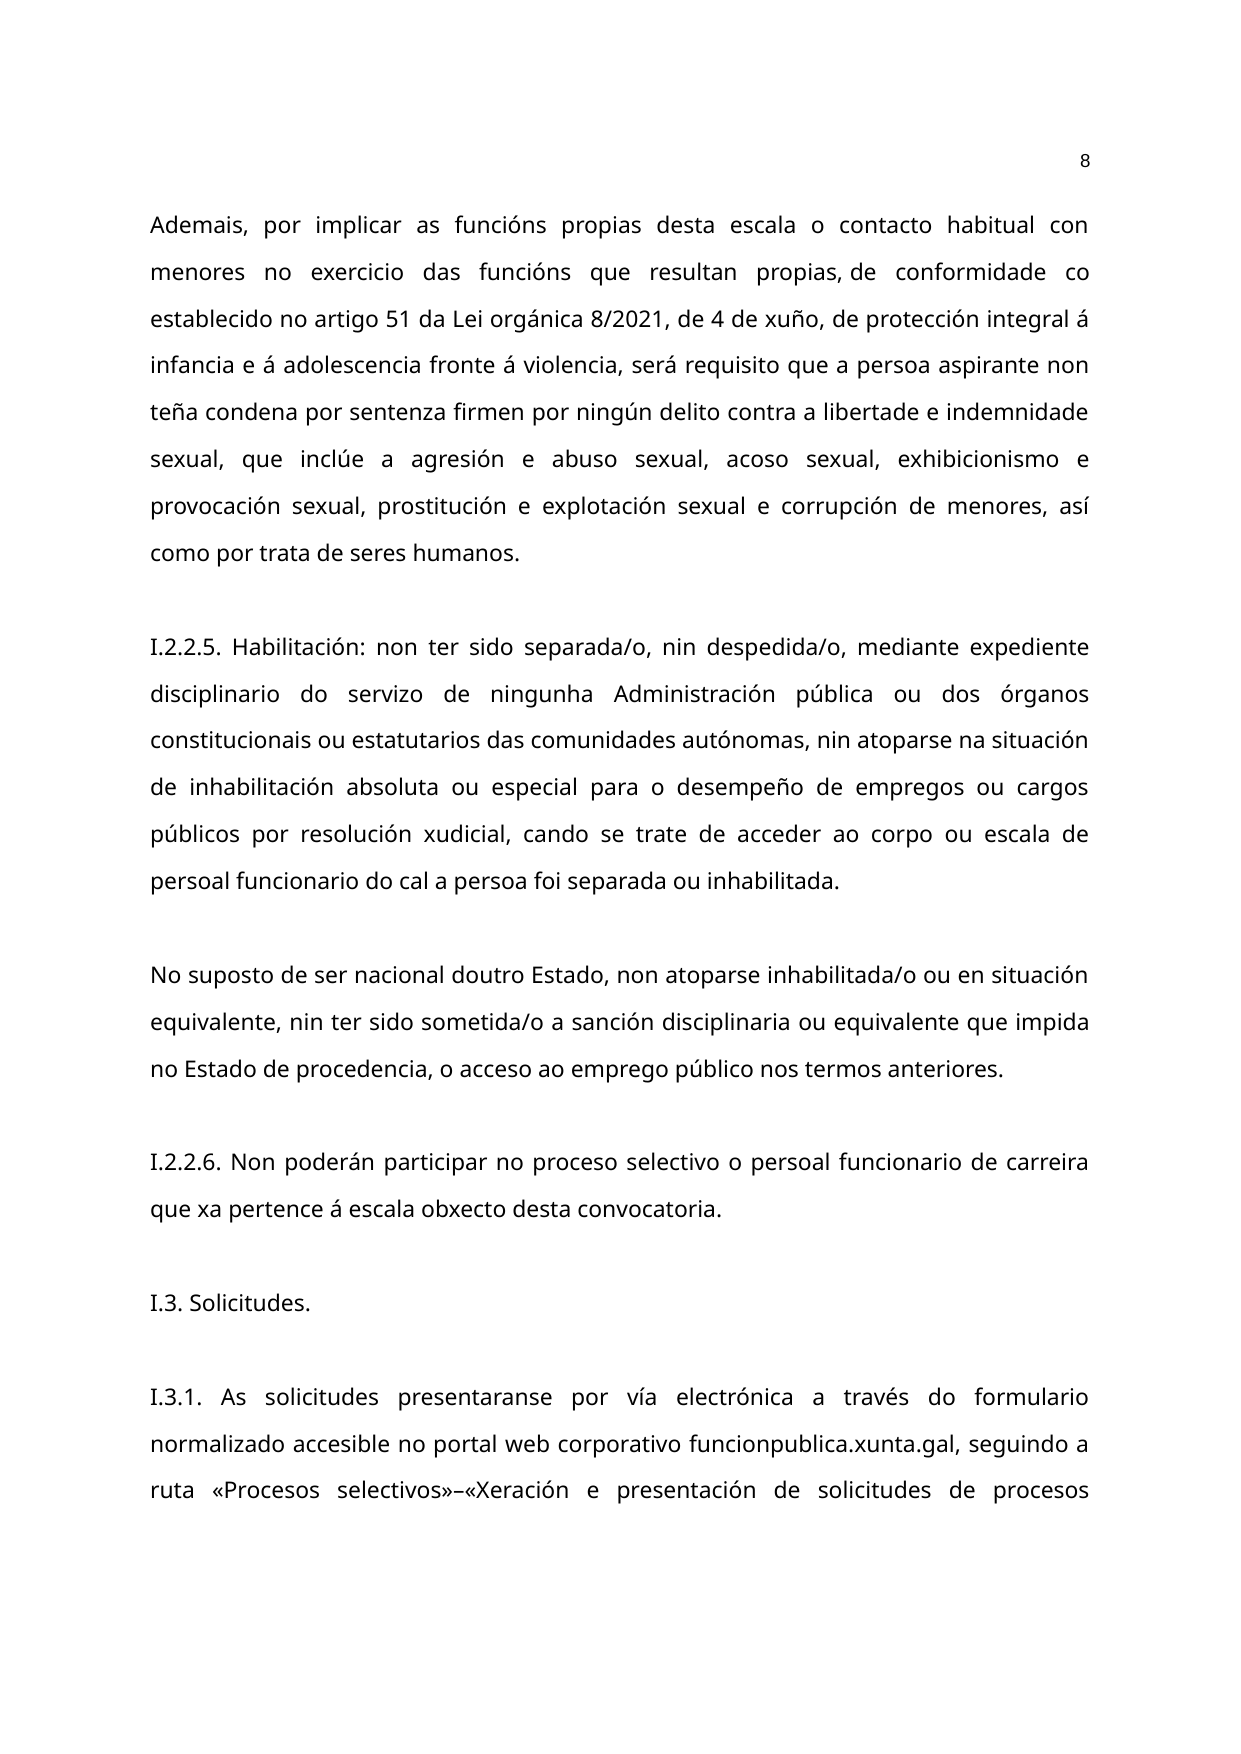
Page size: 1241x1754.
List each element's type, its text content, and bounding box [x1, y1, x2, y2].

text I.2.2.5. Habilitación: non ter sido separada/o, nin despedida/o, mediante expediente disciplinario do servizo de ningunha Administración pública ou dos órganos constitucionais ou estatutarios das comunidades autónomas, nin atoparse na situación de inhabilitación absoluta ou especial para o desempeño de empregos ou cargos públicos por resolución xudicial, cando se trate de acceder ao corpo ou escala de persoal funcionario do cal a persoa foi separada ou inhabilitada. [150, 631, 1090, 896]
text I.3.1. As solicitudes presentaranse por vía electrónica a través do formulario normalizado accesible no portal web corporativo funcionpublica.xunta.gal, seguindo a ruta «Procesos selectivos»–«Xeración e presentación de solicitudes de procesos [150, 1381, 1090, 1506]
text I.2.2.6. Non poderán participar no proceso selectivo o persoal funcionario de carreira que xa pertence á escala obxecto desta convocatoria. [150, 1146, 1090, 1224]
text Ademais, por implicar as funcións propias desta escala o contacto habitual con menores no exercicio das funcións que resultan propias, de conformidade co establecido no artigo 51 da Lei orgánica 8/2021, de 4 de xuño, de protección integral á infancia e á adolescencia fronte á violencia, será requisito que a persoa aspirante non teña condena por sentenza firmen por ningún delito contra a libertade e indemnidade sexual, que inclúe a agresión e abuso sexual, acoso sexual, exhibicionismo e provocación sexual, prostitución e explotación sexual e corrupción de menores, así como por trata de seres humanos. [150, 209, 1090, 568]
text I.3. Solicitudes. [150, 1287, 1090, 1318]
text No suposto de ser nacional doutro Estado, non atoparse inhabilitada/o ou en situación equivalente, nin ter sido sometida/o a sanción disciplinaria ou equivalente que impida no Estado de procedencia, o acceso ao emprego público nos termos anteriores. [150, 959, 1090, 1084]
